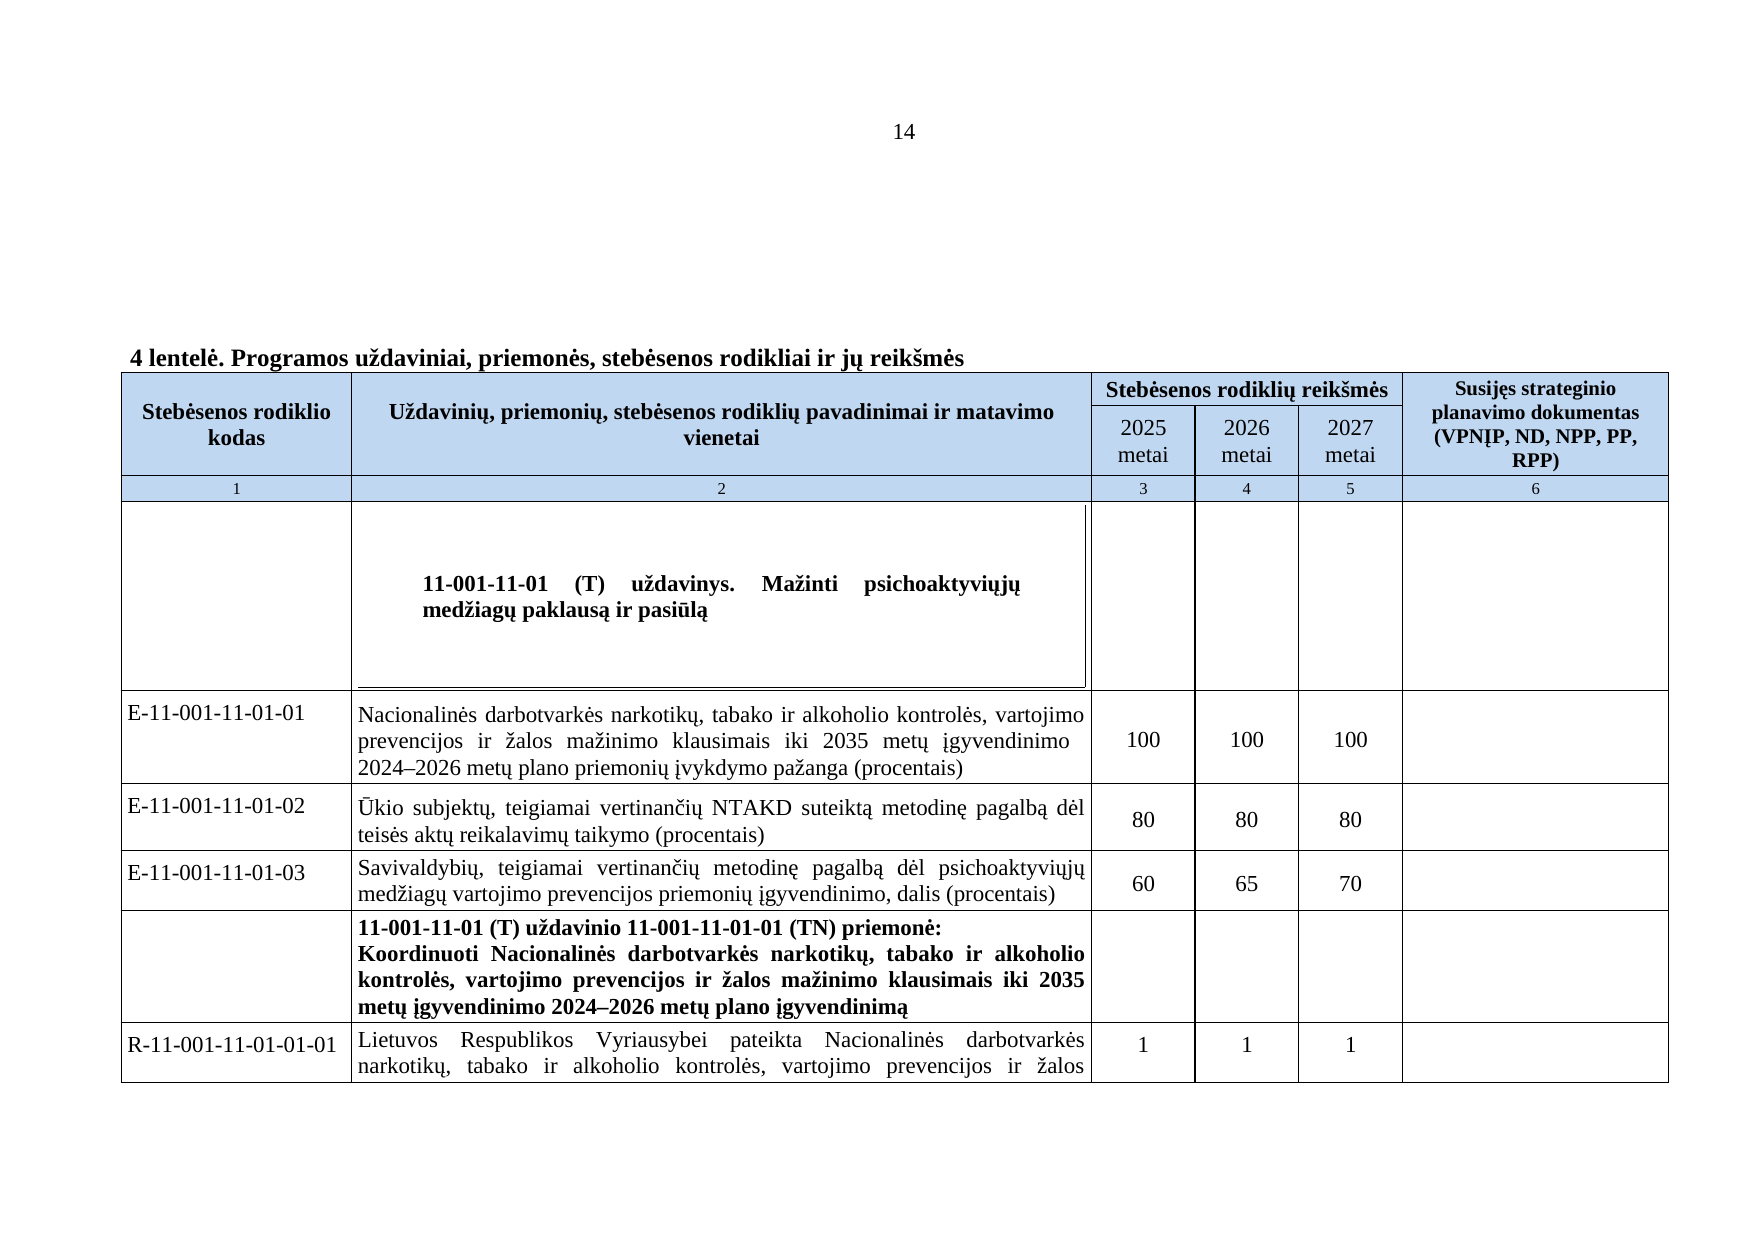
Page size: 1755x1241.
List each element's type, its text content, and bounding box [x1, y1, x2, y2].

table_cell [1403, 911, 1668, 1022]
table_cell 80 [1092, 784, 1194, 850]
table_cell 5 [1299, 476, 1402, 501]
table_header Stebėsenos rodiklio kodas [122, 373, 351, 475]
table_cell [1299, 911, 1402, 1022]
table_cell 2026 metai [1196, 406, 1298, 475]
table_cell R-11-001-11-01-01-01 [122, 1023, 351, 1082]
table_cell [1403, 784, 1668, 850]
table_cell 11-001-11-01 (T) uždavinys. Mažinti psichoaktyviųjų medžiagų paklausą ir pasiūlą [352, 502, 1091, 690]
table_cell [1196, 911, 1298, 1022]
table_cell [1299, 502, 1402, 690]
table_cell 11-001-11-01 (T) uždavinio 11-001-11-01-01 (TN) priemonė: Koordinuoti Nacionalinės darbotvarkės narkotikų, tabako ir alkoholio kontrolės, vartojimo prevencijos ir žalos mažinimo klausimais iki 2035 metų įgyvendinimo 2024–2026 metų plano įgyvendinimą [352, 911, 1091, 1022]
table_cell [122, 502, 351, 690]
table_header Uždavinių, priemonių, stebėsenos rodiklių pavadinimai ir matavimo vienetai [352, 373, 1091, 475]
table_cell 2 [352, 476, 1091, 501]
table_cell 1 [122, 476, 351, 501]
text 4 lentelė. Programos uždaviniai, priemonės, stebėsenos rodikliai ir jų reikšmės [130, 343, 1677, 372]
table_cell Lietuvos Respublikos Vyriausybei pateikta Nacionalinės darbotvarkės narkotikų, tabako ir alkoholio kontrolės, vartojimo prevencijos ir žalos mažinimo klausimais iki 2035 metų įgyvendinimo 2024–2026 metų plano metinė pažangos ataskaita [352, 1023, 1091, 1082]
table_cell [1092, 502, 1194, 690]
table_cell 80 [1196, 784, 1298, 850]
table_cell [1403, 691, 1668, 783]
table_cell 6 [1403, 476, 1668, 501]
table_cell 1 [1196, 1023, 1298, 1082]
table_cell [1403, 851, 1668, 910]
table_cell [122, 911, 351, 1022]
table_cell 1 [1299, 1023, 1402, 1082]
table_cell [1403, 502, 1668, 690]
table_header Stebėsenos rodiklių reikšmės [1092, 373, 1402, 405]
table_cell 70 [1299, 851, 1402, 910]
table_cell [1196, 502, 1298, 690]
table_cell Savivaldybių, teigiamai vertinančių metodinę pagalbą dėl psichoaktyviųjų medžiagų vartojimo prevencijos priemonių įgyvendinimo, dalis (procentais) [352, 851, 1091, 910]
table_cell 100 [1092, 691, 1194, 783]
table_cell Nacionalinės darbotvarkės narkotikų, tabako ir alkoholio kontrolės, vartojimo prevencijos ir žalos mažinimo klausimais iki 2035 metų įgyvendinimo 2024–2026 metų plano priemonių įvykdymo pažanga (procentais) [352, 691, 1091, 783]
table_cell 4 [1196, 476, 1298, 501]
table_cell 100 [1196, 691, 1298, 783]
table_cell E-11-001-11-01-02 [122, 784, 351, 850]
table_cell 60 [1092, 851, 1194, 910]
table_cell 100 [1299, 691, 1402, 783]
table_cell 2027 metai [1299, 406, 1402, 475]
table_cell 3 [1092, 476, 1194, 501]
table_cell 80 [1299, 784, 1402, 850]
table_cell E-11-001-11-01-03 [122, 851, 351, 910]
table_header Susijęs strateginio planavimo dokumentas (VPNĮP, ND, NPP, PP, RPP) [1403, 373, 1668, 475]
table_cell [1092, 911, 1194, 1022]
table_cell E-11-001-11-01-01 [122, 691, 351, 783]
table_cell 2025 metai [1092, 406, 1194, 475]
table_cell Ūkio subjektų, teigiamai vertinančių NTAKD suteiktą metodinę pagalbą dėl teisės aktų reikalavimų taikymo (procentais) [352, 784, 1091, 850]
table_cell 1 [1092, 1023, 1194, 1082]
table_cell 65 [1196, 851, 1298, 910]
table_cell [1403, 1023, 1668, 1082]
